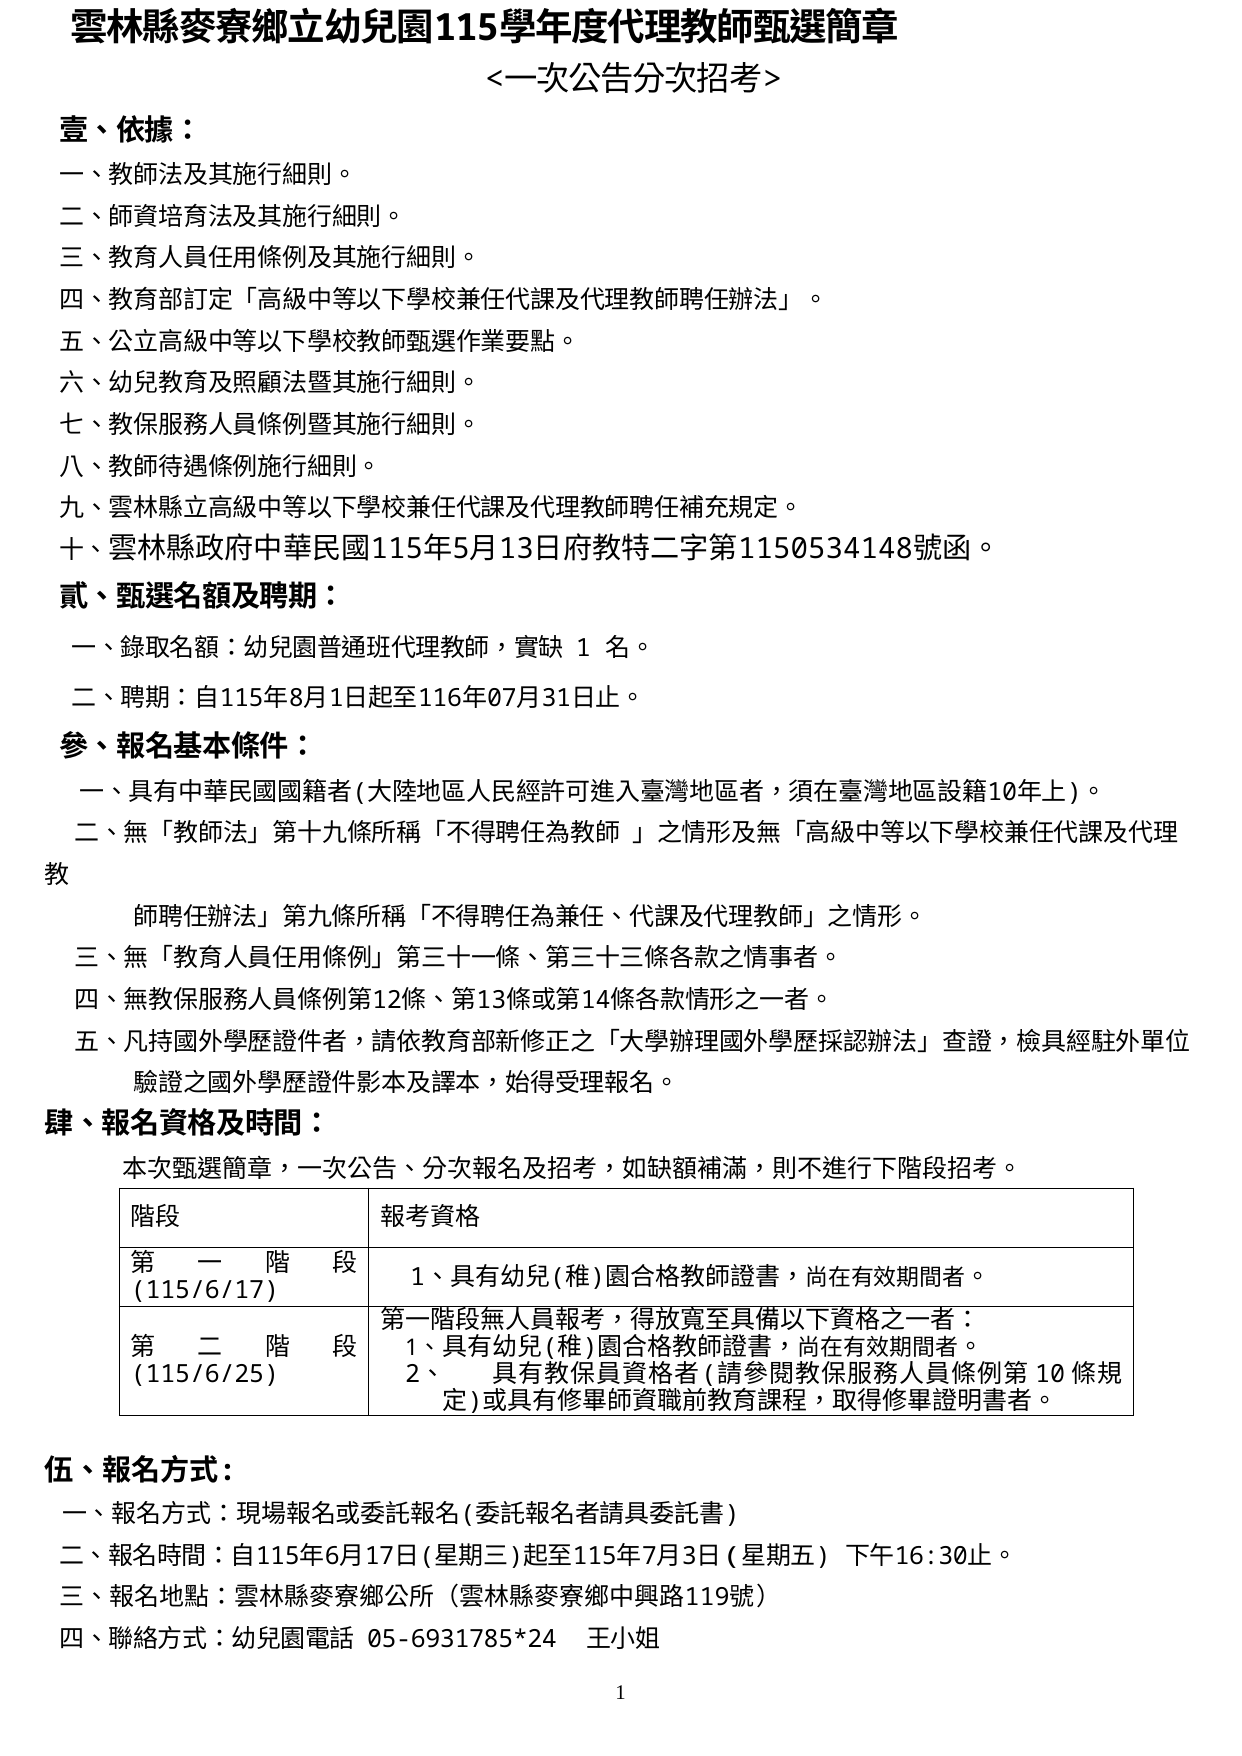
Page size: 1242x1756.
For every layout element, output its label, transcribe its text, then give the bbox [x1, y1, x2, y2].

table_cell 第一階段無人員報考，得放寬至具備以下資格之一者： 具有幼兒(稚)園合格教師證書，尚在有效期間者。 具有教保員資格者(請參閱教保服務人員條例第10條規定)或具有修畢師資職前教育課程，取得修畢證明書者。 [369, 1307, 1133, 1415]
table_header 階段 [120, 1189, 368, 1247]
subtitle 八、教師待遇條例施行細則。 [59, 442, 1197, 483]
text 師聘任辦法」第九條所稱「不得聘任為兼任、代課及代理教師」之情形。 [44, 892, 1197, 933]
text <一次公告分次招考> [70, 50, 1197, 100]
subtitle 一、教師法及其施行細則。 [59, 150, 1197, 192]
subtitle 七、教保服務人員條例暨其施行細則。 [59, 400, 1197, 442]
text 二、聘期：自115年8月1日起至116年07月31日止。 [71, 667, 886, 717]
subtitle 六、幼兒教育及照顧法暨其施行細則。 [59, 358, 1197, 400]
subtitle 貳、甄選名額及聘期： [59, 567, 1197, 617]
subtitle 壹、依據： [59, 100, 1197, 150]
text 一、具有中華民國國籍者(大陸地區人民經許可進入臺灣地區者，須在臺灣地區設籍10年上)。 [44, 767, 1197, 808]
text 五、凡持國外學歷證件者，請依教育部新修正之「大學辦理國外學歷採認辦法」查證，檢具經駐外單位 [44, 1017, 1197, 1058]
text 一、錄取名額：幼兒園普通班代理教師，實缺 1 名。 [71, 617, 886, 667]
text 伍、報名方式: [44, 1447, 1197, 1489]
subtitle 九、雲林縣立高級中等以下學校兼任代課及代理教師聘任補充規定。 [59, 483, 1197, 525]
text 三、報名地點：雲林縣麥寮鄉公所（雲林縣麥寮鄉中興路119號） [44, 1572, 1102, 1614]
subtitle 四、教育部訂定「高級中等以下學校兼任代課及代理教師聘任辦法」。 [59, 275, 1197, 317]
subtitle 十、雲林縣政府中華民國115年5月13日府教特二字第1150534148號函。 [59, 525, 1197, 567]
subtitle 五、公立高級中等以下學校教師甄選作業要點。 [59, 317, 1197, 358]
text 肆、報名資格及時間： [44, 1100, 1197, 1142]
text 四、聯絡方式：幼兒園電話 05-6931785*24 王小姐 [44, 1614, 1197, 1656]
text 二、無「教師法」第十九條所稱「不得聘任為教師 」之情形及無「高級中等以下學校兼任代課及代理教 [44, 808, 1197, 892]
subtitle 參、報名基本條件： [59, 717, 1197, 767]
text 四、無教保服務人員條例第12條、第13條或第14條各款情形之一者。 [44, 975, 1197, 1017]
text 二、報名時間：自115年6月17日(星期三)起至115年7月3日(星期五) 下午16:30止。 [44, 1531, 1102, 1572]
text 驗證之國外學歷證件影本及譯本，始得受理報名。 [44, 1058, 1197, 1100]
text 三、無「教育人員任用條例」第三十一條、第三十三條各款之情事者。 [44, 933, 1197, 975]
table_header 報考資格 [369, 1189, 1133, 1247]
text 本次甄選簡章，一次公告、分次報名及招考，如缺額補滿，則不進行下階段招考。 [44, 1142, 1197, 1188]
table_cell 第一階段(115/6/17) [120, 1248, 368, 1306]
subtitle 三、教育人員任用條例及其施行細則。 [59, 233, 1197, 275]
text 雲林縣麥寮鄉立幼兒園115學年度代理教師甄選簡章 [70, 0, 1197, 50]
subtitle 二、師資培育法及其施行細則。 [59, 192, 1197, 233]
text 一、報名方式：現場報名或委託報名(委託報名者請具委託書) [44, 1489, 1197, 1531]
table_cell 第二階段(115/6/25) [120, 1307, 368, 1415]
table_cell 1、具有幼兒(稚)園合格教師證書，尚在有效期間者。 [369, 1248, 1133, 1306]
